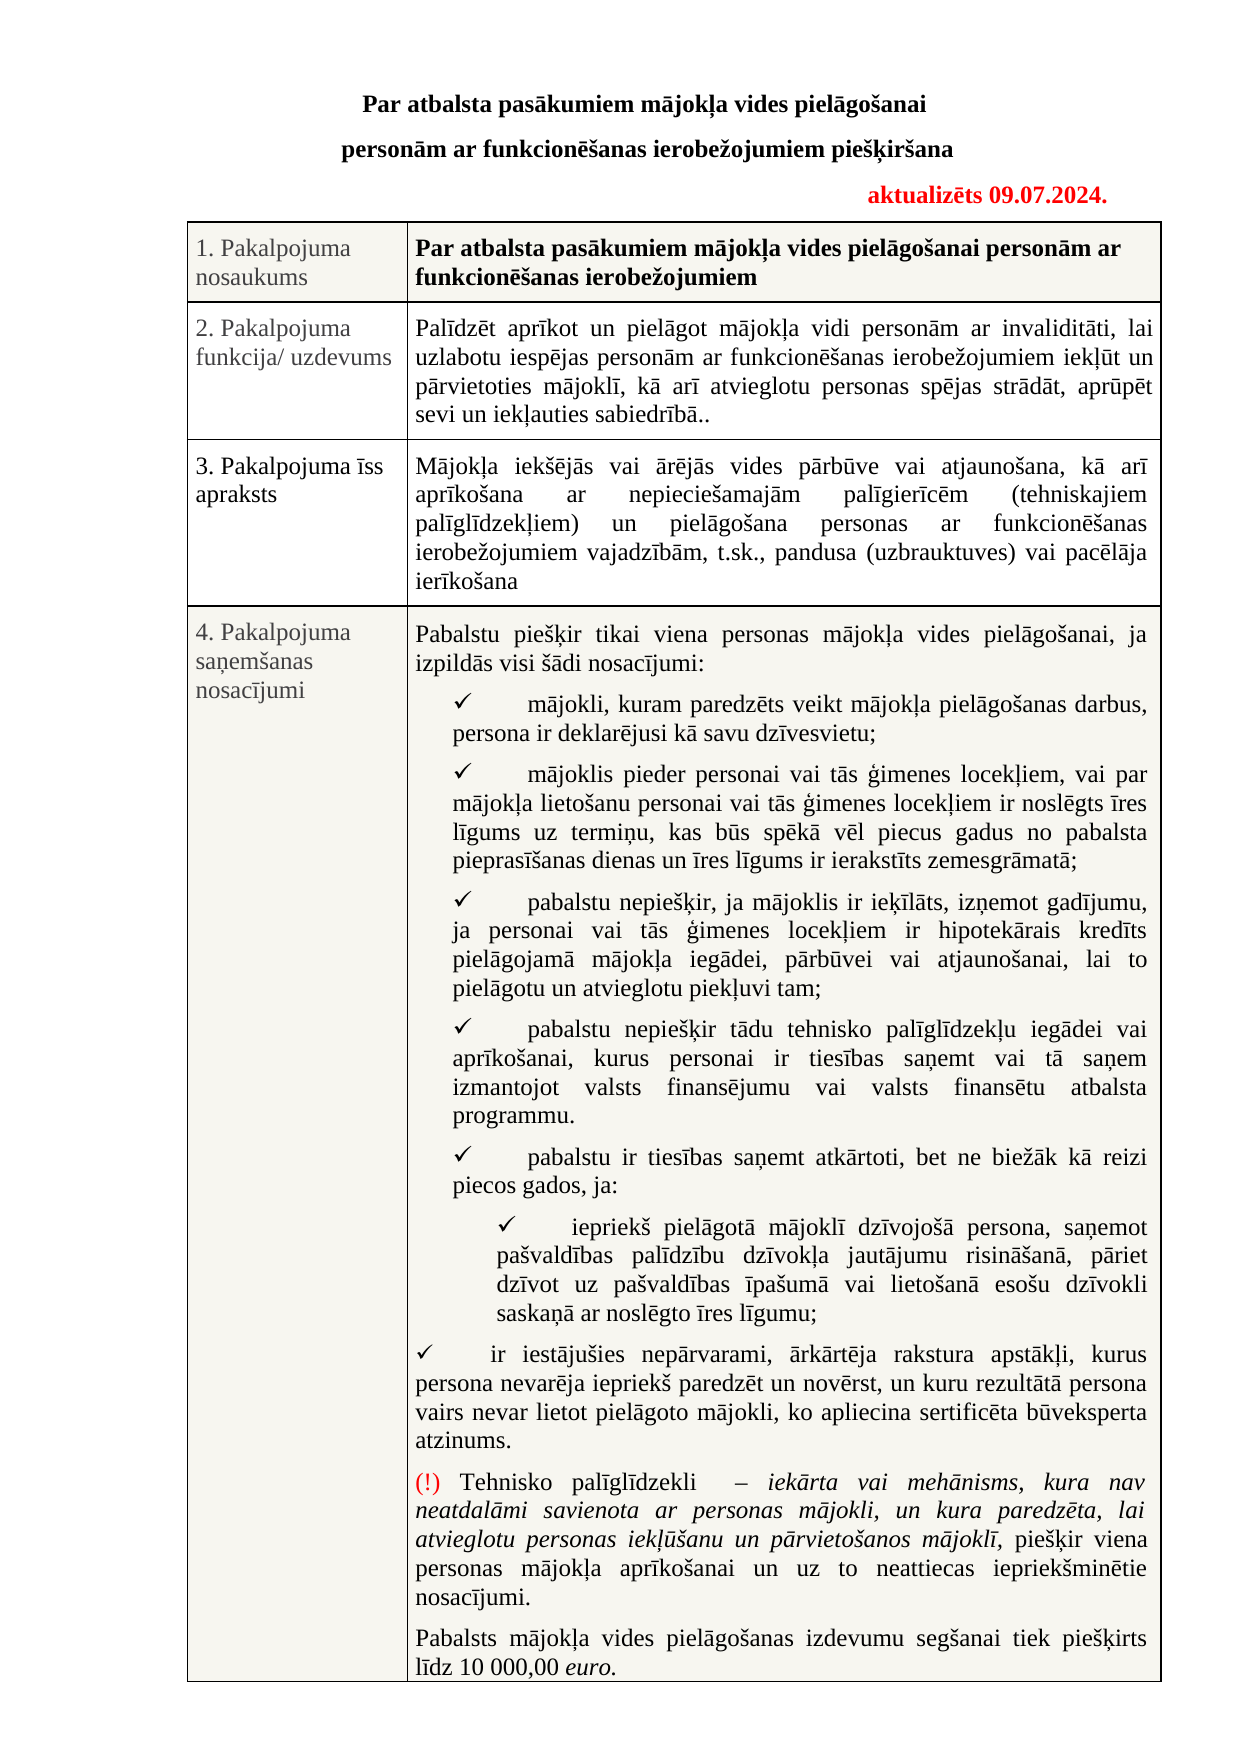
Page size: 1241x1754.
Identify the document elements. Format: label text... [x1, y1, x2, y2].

table_cell 2. Pakalpojuma funkcija/ uzdevums [188, 303, 407, 439]
table_header Par atbalsta pasākumiem mājokļa vides pielāgošanai personām ar funkcionēšanas ierobežojumiem [408, 223, 1160, 301]
table_cell Pabalstu piešķir tikai viena personas mājokļa vides pielāgošanai, ja izpildās visi šādi nosacījumi: mājokli, kuram paredzēts veikt mājokļa pielāgošanas darbus, persona ir deklarējusi kā savu dzīvesvietu; mājoklis pieder personai vai tās ģimenes locekļiem, vai par mājokļa lietošanu personai vai tās ģimenes locekļiem ir noslēgts īres līgums uz termiņu, kas būs spēkā vēl piecus gadus no pabalsta pieprasīšanas dienas un īres līgums ir ierakstīts zemesgrāmatā; pabalstu nepiešķir, ja mājoklis ir ieķīlāts, izņemot gadījumu, ja personai vai tās ģimenes locekļiem ir hipotekārais kredīts pielāgojamā mājokļa iegādei, pārbūvei vai atjaunošanai, lai to pielāgotu un atvieglotu piekļuvi tam; pabalstu nepiešķir tādu tehnisko palīglīdzekļu iegādei vai aprīkošanai, kurus personai ir tiesības saņemt vai tā saņem izmantojot valsts finansējumu vai valsts finansētu atbalsta programmu. pabalstu ir tiesības saņemt atkārtoti, bet ne biežāk kā reizi piecos gados, ja: iepriekš pielāgotā mājoklī dzīvojošā persona, saņemot pašvaldības palīdzību dzīvokļa jautājumu risināšanā, pāriet dzīvot uz pašvaldības īpašumā vai lietošanā esošu dzīvokli saskaņā ar noslēgto īres līgumu; ir iestājušies nepārvarami, ārkārtēja rakstura apstākļi, kurus persona nevarēja iepriekš paredzēt un novērst, un kuru rezultātā persona vairs nevar lietot pielāgoto mājokli, ko apliecina sertificēta būveksperta atzinums. (!) Tehnisko palīglīdzekli – iekārta vai mehānisms, kura nav neatdalāmi savienota ar personas mājokli, un kura paredzēta, lai atvieglotu personas iekļūšanu un pārvietošanos mājoklī, piešķir viena personas mājokļa aprīkošanai un uz to neattiecas iepriekšminētie nosacījumi. Pabalsts mājokļa vides pielāgošanas izdevumu segšanai tiek piešķirts līdz 10 000,00 euro. [408, 607, 1160, 1681]
text Par atbalsta pasākumiem mājokļa vides pielāgošanai [187, 89, 1107, 117]
table_cell Palīdzēt aprīkot un pielāgot mājokļa vidi personām ar invaliditāti, lai uzlabotu iespējas personām ar funkcionēšanas ierobežojumiem iekļūt un pārvietoties mājoklī, kā arī atvieglotu personas spējas strādāt, aprūpēt sevi un iekļauties sabiedrībā.. [408, 303, 1160, 439]
table_header 1. Pakalpojuma nosaukums [188, 223, 407, 301]
table_cell 4. Pakalpojuma saņemšanas nosacījumi [188, 607, 407, 1681]
table_cell Mājokļa iekšējās vai ārējās vides pārbūve vai atjaunošana, kā arī aprīkošana ar nepieciešamajām palīgierīcēm (tehniskajiem palīglīdzekļiem) un pielāgošana personas ar funkcionēšanas ierobežojumiem vajadzībām, t.sk., pandusa (uzbrauktuves) vai pacēlāja ierīkošana [408, 440, 1160, 605]
text personām ar funkcionēšanas ierobežojumiem piešķiršana [187, 134, 1107, 163]
table_cell 3. Pakalpojuma īss apraksts [188, 440, 407, 605]
text aktualizēts 09.07.2024. [187, 180, 1107, 208]
